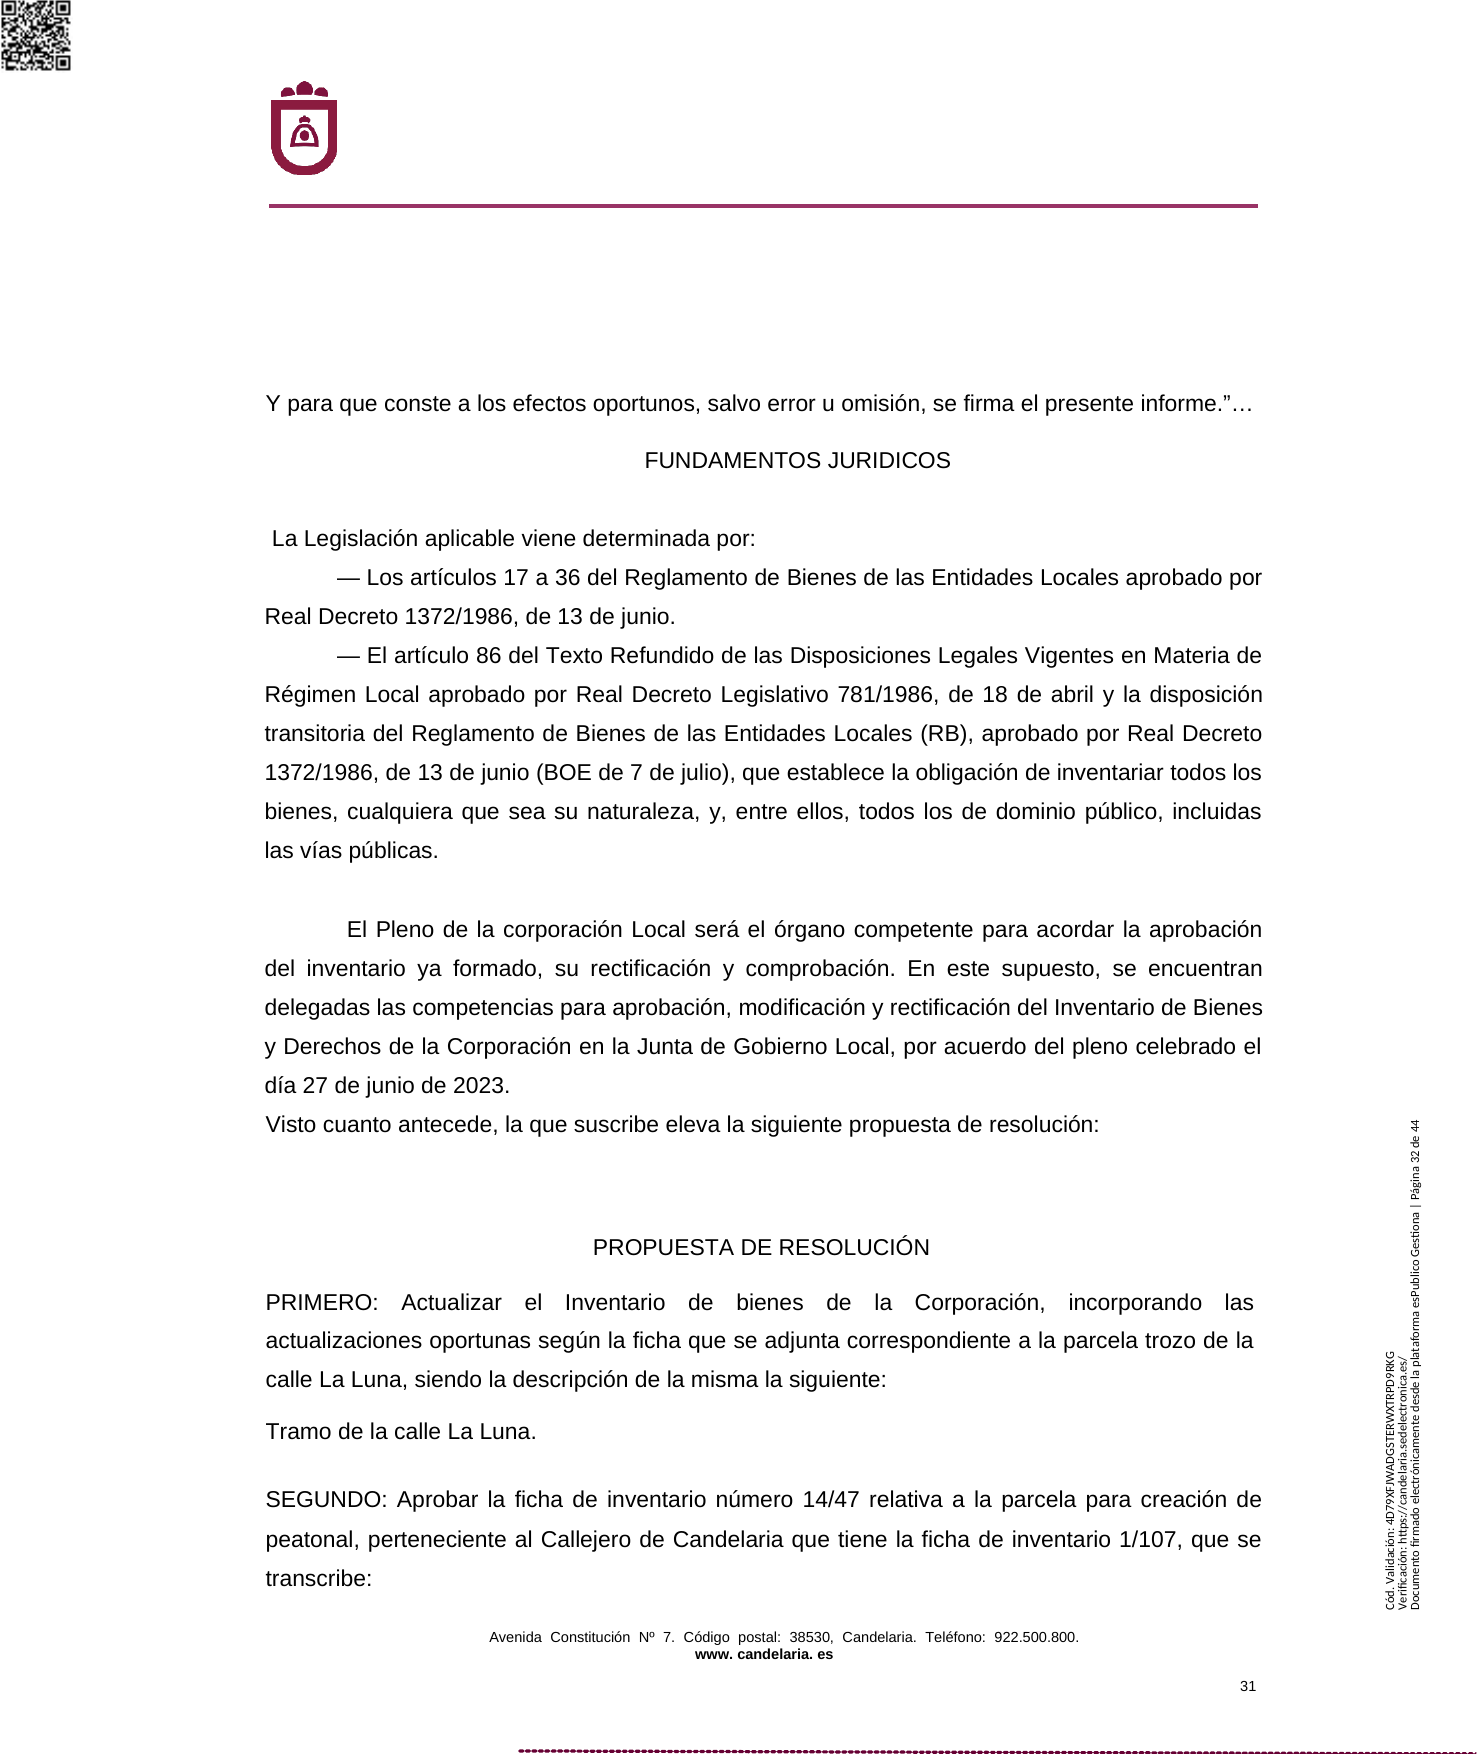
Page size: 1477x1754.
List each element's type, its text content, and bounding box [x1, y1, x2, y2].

text — Los artículos 17 a 36 del Reglamento de Bienes de las Entidades Locales aprobado por Real Decreto 1372/1986, de 13 de junio. [264, 564, 1263, 629]
subtitle FUNDAMENTOS JURIDICOS [252, 447, 1350, 473]
text El Pleno de la corporación Local será el órgano competente para acordar la aprobación del inventario ya formado, su rectificación y comprobación. En este supuesto, se encuentran delegadas las competencias para aprobación, modificación y rectificación del Inventario de Bienes y Derechos de la Corporación en la Junta de Gobierno Local, por acuerdo del pleno celebrado el día 27 de junio de 2023. [264, 916, 1263, 1098]
text La Legislación aplicable viene determinada por: [265, 525, 1263, 551]
text PRIMERO: Actualizar el Inventario de bienes de la Corporación, incorporando las actualizaciones oportunas según la ficha que se adjunta correspondiente a la parcela trozo de la calle La Luna, siendo la descripción de la misma la siguiente: [265, 1289, 1255, 1392]
text Tramo de la calle La Luna. [265, 1418, 1263, 1444]
subtitle PROPUESTA DE RESOLUCIÓN [252, 1234, 1277, 1260]
text Visto cuanto antecede, la que suscribe eleva la siguiente propuesta de resolución: [265, 1111, 1263, 1137]
text SEGUNDO: Aprobar la ficha de inventario número 14/47 relativa a la parcela para creación de peatonal, perteneciente al Callejero de Candelaria que tiene la ficha de inventario 1/107, que se transcribe: [265, 1486, 1263, 1591]
text — El artículo 86 del Texto Refundido de las Disposiciones Legales Vigentes en Materia de Régimen Local aprobado por Real Decreto Legislativo 781/1986, de 18 de abril y la disposición transitoria del Reglamento de Bienes de las Entidades Locales (RB), aprobado por Real Decreto 1372/1986, de 13 de junio (BOE de 7 de julio), que establece la obligación de inventariar todos los bienes, cualquiera que sea su naturaleza, y, entre ellos, todos los de dominio público, incluidas las vías públicas. [264, 642, 1263, 863]
text Y para que conste a los efectos oportunos, salvo error u omisión, se firma el presente informe.”… [265, 390, 1263, 416]
